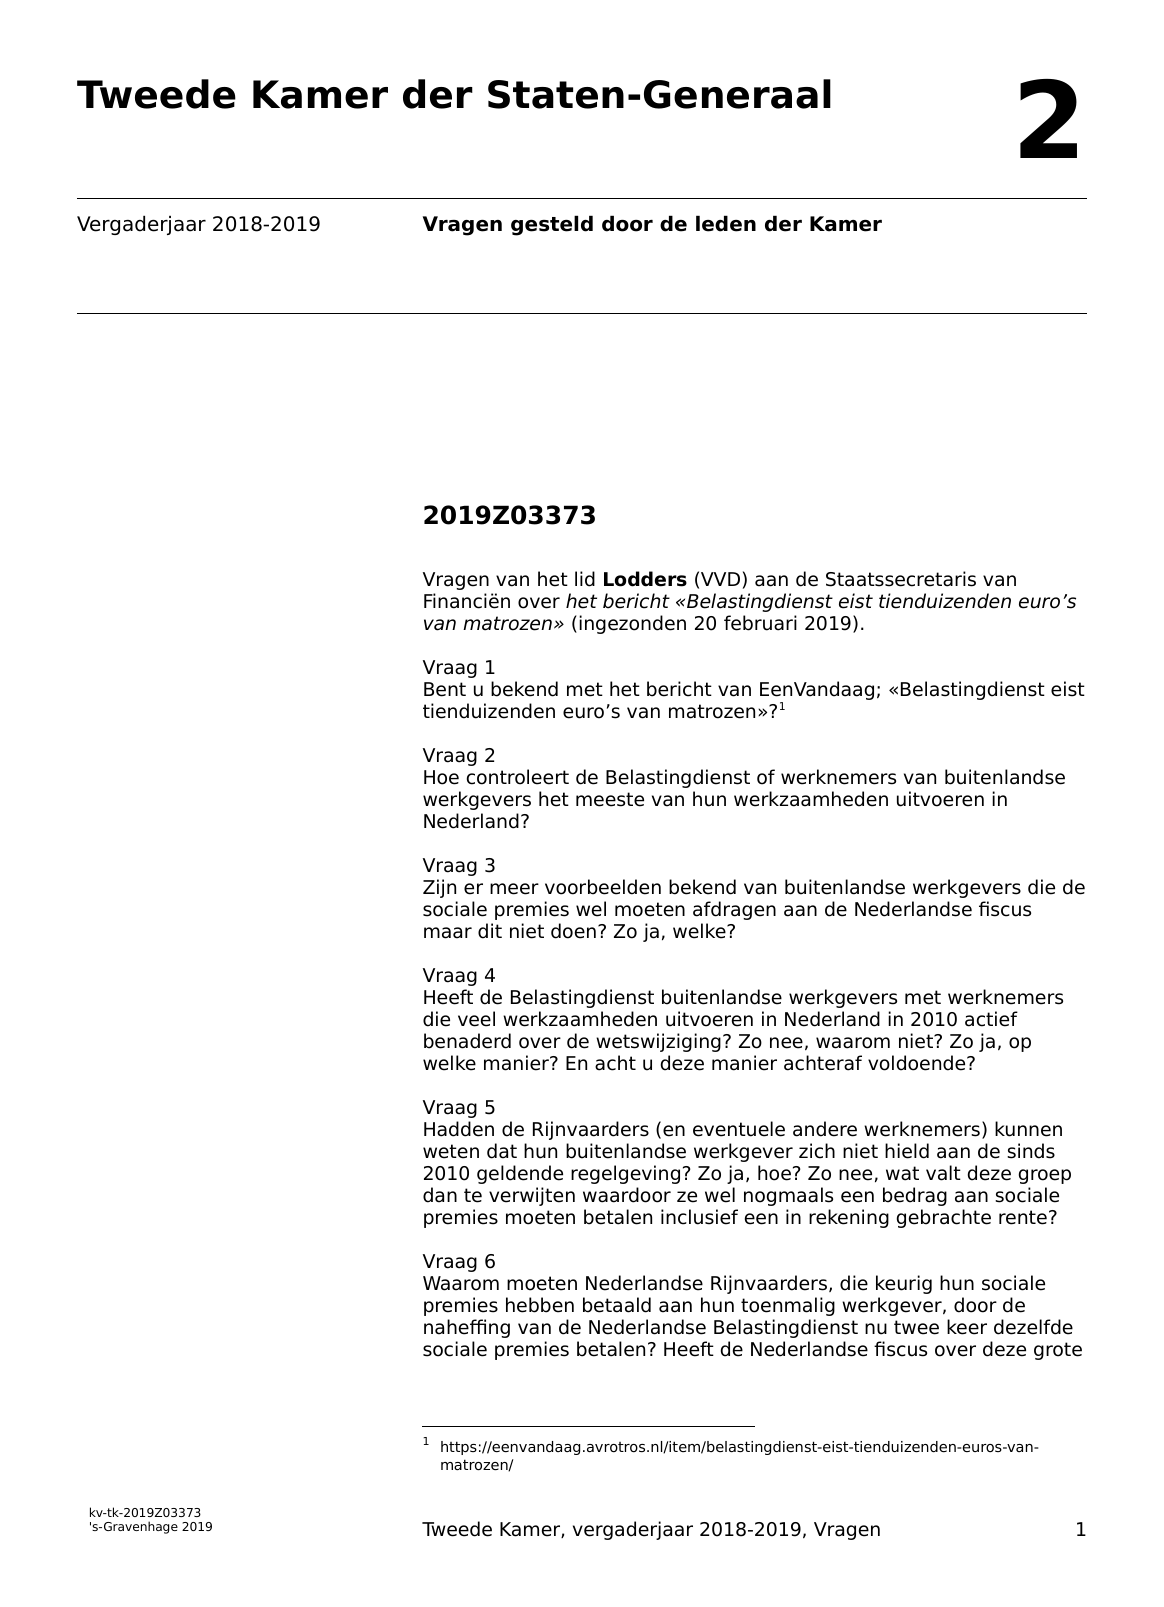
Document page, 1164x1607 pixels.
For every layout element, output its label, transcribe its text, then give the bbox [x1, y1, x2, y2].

text Vraag 3 [422, 855, 1087, 877]
table_cell Vragen gesteld door de leden der Kamer [422, 199, 1087, 313]
table_header Tweede Kamer der Staten-Generaal [77, 59, 886, 198]
table_header 2 [886, 59, 1087, 198]
text Vraag 1 [422, 657, 1087, 679]
text 's-Gravenhage 2019 [88, 1520, 323, 1534]
text Vraag 5 [422, 1097, 1087, 1119]
text Bent u bekend met het bericht van EenVandaag; «Belastingdienst eist tienduizenden euro’s van matrozen»? [422, 679, 1087, 723]
text Vraag 2 [422, 745, 1087, 767]
table_cell Vergaderjaar 2018-2019 [77, 199, 422, 313]
text Waarom moeten Nederlandse Rijnvaarders, die keurig hun sociale premies hebben betaald aan hun toenmalig werkgever, door de naheffing van de Nederlandse Belastingdienst nu twee keer dezelfde sociale premies betalen? Heeft de Nederlandse fiscus over deze grote [422, 1273, 1087, 1361]
text Heeft de Belastingdienst buitenlandse werkgevers met werknemers die veel werkzaamheden uitvoeren in Nederland in 2010 actief benaderd over de wetswijziging? Zo nee, waarom niet? Zo ja, op welke manier? En acht u deze manier achteraf voldoende? [422, 987, 1087, 1075]
text 2019Z03373 [422, 501, 1087, 531]
text https://eenvandaag.avrotros.nl/item/belastingdienst-eist-tienduizenden-euros-van-matrozen/ [422, 1435, 1087, 1474]
text Vraag 4 [422, 965, 1087, 987]
text Hoe controleert de Belastingdienst of werknemers van buitenlandse werkgevers het meeste van hun werkzaamheden uitvoeren in Nederland? [422, 767, 1087, 833]
text Hadden de Rijnvaarders (en eventuele andere werknemers) kunnen weten dat hun buitenlandse werkgever zich niet hield aan de sinds 2010 geldende regelgeving? Zo ja, hoe? Zo nee, wat valt deze groep dan te verwijten waardoor ze wel nogmaals een bedrag aan sociale premies moeten betalen inclusief een in rekening gebrachte rente? [422, 1119, 1087, 1229]
text Vraag 6 [422, 1251, 1087, 1273]
text Zijn er meer voorbeelden bekend van buitenlandse werkgevers die de sociale premies wel moeten afdragen aan de Nederlandse fiscus maar dit niet doen? Zo ja, welke? [422, 877, 1087, 943]
text kv-tk-2019Z03373 [88, 1506, 323, 1520]
text Vragen van het lid Lodders (VVD) aan de Staatssecretaris van Financiën over het bericht «Belastingdienst eist tienduizenden euro’s van matrozen» (ingezonden 20 februari 2019). [422, 569, 1087, 635]
